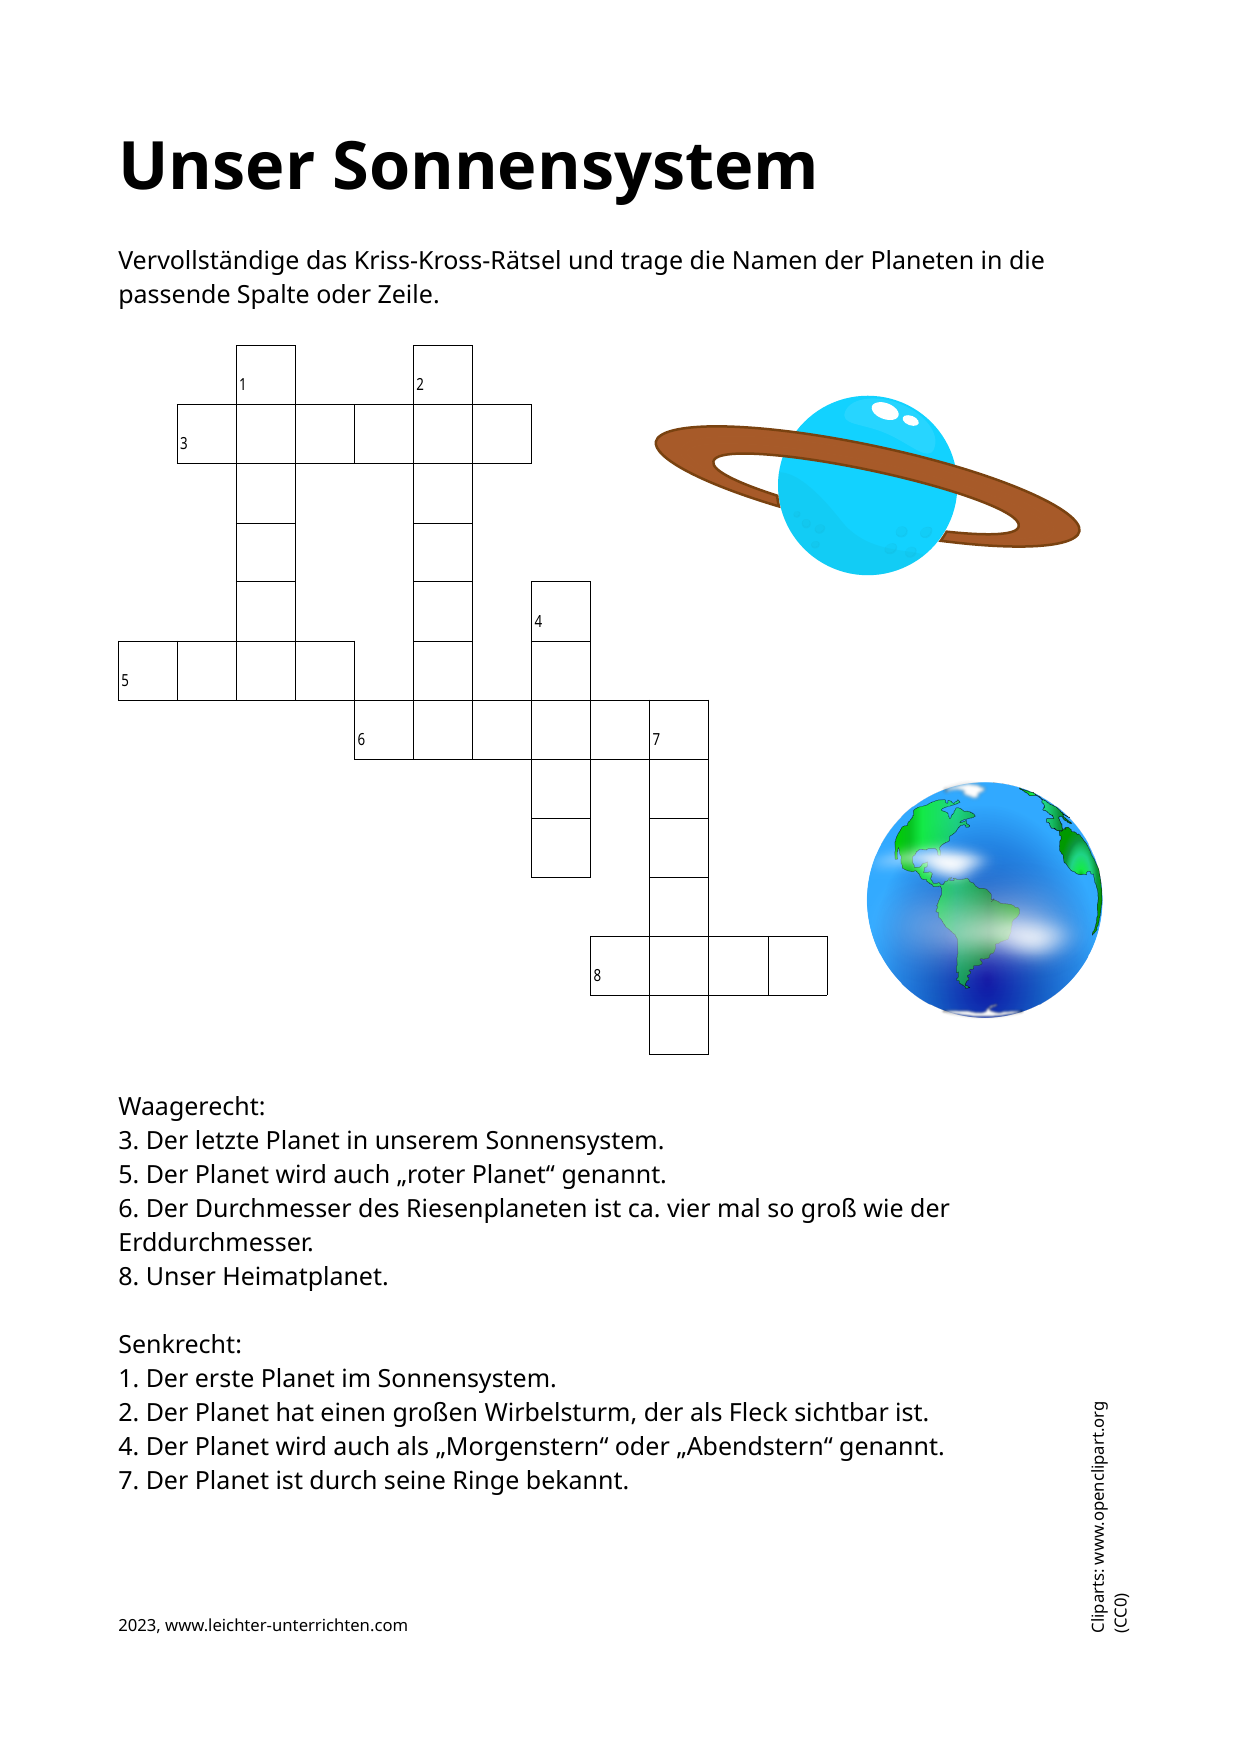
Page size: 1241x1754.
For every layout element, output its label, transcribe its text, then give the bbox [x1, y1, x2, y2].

table_cell 6U [355, 701, 413, 759]
table_cell U [591, 701, 649, 759]
table_cell [709, 484, 768, 522]
text 3. Der letzte Planet in unserem Sonnensystem. [118, 1122, 1122, 1156]
table_cell [709, 877, 768, 936]
table_cell [354, 995, 413, 1054]
table_cell [590, 523, 649, 581]
table_header [531, 345, 590, 404]
table_cell [768, 759, 827, 818]
table_cell [473, 877, 531, 936]
table_cell [591, 581, 649, 641]
table_cell T [414, 582, 472, 641]
table_cell [473, 818, 531, 877]
table_cell [709, 759, 768, 818]
table_cell R [414, 701, 472, 759]
table_cell [531, 463, 590, 522]
table_cell [709, 700, 768, 759]
table_header [709, 345, 768, 404]
table_cell [296, 464, 354, 522]
table_cell [709, 581, 768, 641]
text 4. Der Planet wird auch als „Morgenstern“ oder „Abendstern“ genannt. [118, 1429, 1122, 1463]
table_cell [473, 641, 531, 699]
table_cell [236, 877, 295, 936]
table_cell [296, 581, 354, 641]
table_cell [768, 996, 827, 1054]
table_cell 3N [178, 405, 236, 463]
table_header [590, 345, 649, 404]
table_cell T [650, 819, 708, 877]
table_cell A [650, 760, 708, 818]
table_header [354, 345, 413, 404]
table_cell [709, 523, 768, 581]
table_cell [296, 523, 354, 581]
text Vervollständige das Kriss-Kross-Rätsel und trage die Namen der Planeten in die passende Spalte oder Zeile. [118, 243, 1122, 311]
table_header 2J [414, 346, 472, 404]
table_header 1M [237, 346, 295, 404]
table_cell N [650, 996, 708, 1054]
table_cell [531, 995, 590, 1054]
text Senkrecht: [118, 1327, 1122, 1361]
table_cell [650, 523, 708, 581]
table_cell K [237, 524, 295, 581]
table_cell [715, 455, 768, 463]
table_cell U [414, 405, 472, 463]
table_cell [413, 877, 472, 936]
table_cell [650, 641, 708, 699]
table_header [177, 345, 236, 404]
table_header [118, 345, 177, 404]
table_cell [354, 581, 413, 641]
table_cell [354, 818, 413, 877]
table_cell [473, 581, 531, 641]
table_cell [413, 995, 472, 1054]
table_cell [768, 877, 827, 936]
table_cell [590, 996, 649, 1054]
table_cell [236, 701, 295, 759]
table_cell [236, 759, 295, 818]
table_cell [295, 995, 354, 1054]
table_cell [118, 759, 177, 818]
table_cell [768, 581, 827, 641]
table_cell [295, 701, 354, 759]
table_cell P [296, 405, 354, 463]
table_cell [354, 464, 413, 522]
table_cell [413, 818, 472, 877]
table_cell E [532, 642, 590, 699]
text Unser Sonnensystem [118, 118, 1122, 209]
table_cell E [769, 937, 827, 995]
table_cell D [709, 937, 768, 995]
table_cell [177, 464, 236, 522]
table_cell [650, 463, 708, 522]
table_cell R [237, 464, 295, 522]
table_cell [473, 760, 531, 818]
table_cell R [650, 937, 708, 995]
table_cell [709, 641, 768, 699]
text 6. Der Durchmesser des Riesenplaneten ist ca. vier mal so groß wie der Erddurchmesser. [118, 1190, 1122, 1258]
table_cell [716, 463, 768, 490]
text 8. Unser Heimatplanet. [118, 1258, 1122, 1293]
table_cell U [650, 878, 708, 936]
table_cell A [178, 642, 236, 699]
table_cell S [296, 642, 354, 699]
table_cell [295, 818, 354, 877]
table_cell E [237, 405, 295, 463]
table_cell 4V [532, 582, 590, 641]
table_cell [591, 641, 649, 699]
table_cell [177, 995, 236, 1054]
table_cell [768, 818, 827, 877]
table_cell [295, 877, 354, 936]
text 5. Der Planet wird auch „roter Planet“ genannt. [118, 1156, 1122, 1190]
text 2. Der Planet hat einen großen Wirbelsturm, der als Fleck sichtbar ist. [118, 1395, 1122, 1429]
table_cell [118, 818, 177, 877]
table_header [473, 345, 531, 404]
table_cell N [532, 701, 590, 759]
table_cell I [414, 524, 472, 581]
table_cell [295, 759, 354, 818]
table_cell [590, 463, 649, 522]
table_cell [590, 404, 649, 463]
table_cell [177, 877, 236, 936]
table_cell [709, 818, 768, 877]
table_cell [768, 456, 782, 463]
table_cell U [532, 760, 590, 818]
table_cell 8E [591, 937, 649, 995]
table_cell [295, 936, 354, 995]
table_cell [413, 760, 472, 818]
table_cell [473, 936, 531, 995]
table_cell A [473, 701, 531, 759]
table_cell [473, 523, 531, 581]
table_cell [118, 936, 177, 995]
table_cell [590, 877, 649, 936]
table_cell [473, 464, 531, 522]
table_cell R [237, 642, 295, 699]
table_cell [236, 818, 295, 877]
table_cell N [473, 405, 531, 463]
table_cell [354, 523, 413, 581]
table_cell [709, 404, 768, 427]
table_cell [177, 581, 236, 641]
table_cell [650, 581, 708, 641]
table_cell [236, 936, 295, 995]
table_cell [473, 995, 531, 1054]
table_cell [768, 641, 827, 699]
table_cell T [355, 405, 413, 463]
table_cell [354, 877, 413, 936]
text 7. Der Planet ist durch seine Ringe bekannt. [118, 1463, 1122, 1497]
table_cell [118, 581, 177, 641]
table_cell [768, 523, 827, 581]
table_cell [177, 759, 236, 818]
table_cell [118, 995, 177, 1054]
table_cell [118, 523, 177, 581]
table_cell S [532, 819, 590, 877]
text 1. Der erste Planet im Sonnensystem. [118, 1361, 1122, 1395]
table_cell [532, 404, 590, 463]
table_cell [531, 936, 590, 995]
table_cell [177, 523, 236, 581]
table_header [650, 345, 708, 404]
table_cell [118, 877, 177, 936]
table_header [296, 345, 354, 404]
text Waagerecht: [118, 1088, 1122, 1122]
table_header [768, 345, 827, 404]
table_cell E [414, 642, 472, 699]
table_cell [236, 995, 295, 1054]
table_cell U [237, 582, 295, 641]
table_cell [177, 701, 236, 759]
table_cell [177, 818, 236, 877]
table_cell [354, 936, 413, 995]
table_cell [118, 463, 177, 522]
table_cell [531, 523, 590, 581]
table_cell 7S [650, 701, 708, 759]
table_cell P [414, 464, 472, 522]
table_cell [355, 641, 413, 699]
table_cell [768, 700, 827, 759]
table_cell [709, 996, 768, 1054]
table_cell [413, 936, 472, 995]
table_cell [650, 404, 708, 463]
table_cell [768, 505, 785, 522]
table_cell [118, 404, 177, 463]
table_cell [177, 936, 236, 995]
table_cell [531, 878, 590, 936]
table_cell [118, 701, 177, 759]
table_cell 5M [119, 642, 177, 699]
table_cell [768, 404, 827, 430]
picture [855, 775, 1107, 1023]
table_cell [591, 760, 649, 818]
table_cell [354, 760, 413, 818]
table_cell [591, 818, 649, 877]
table_cell [768, 463, 780, 494]
